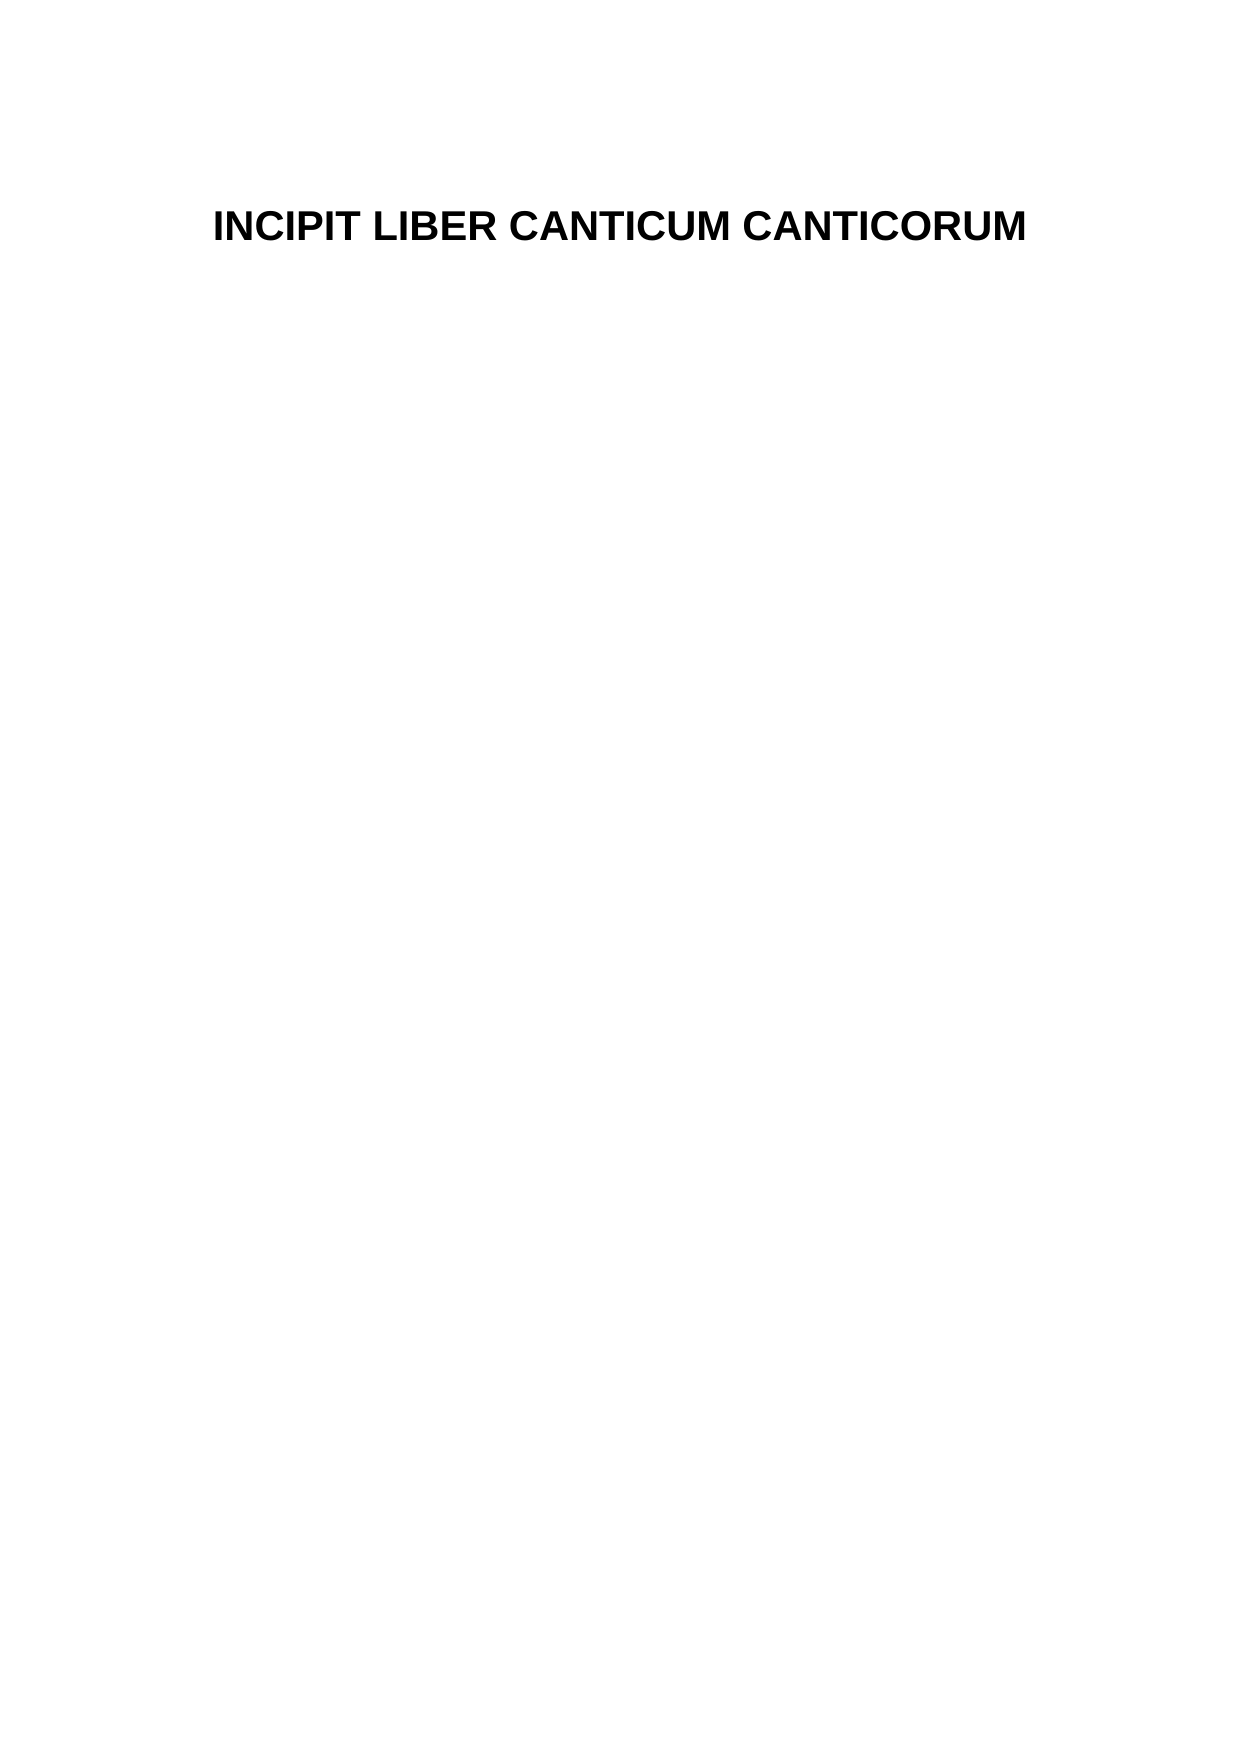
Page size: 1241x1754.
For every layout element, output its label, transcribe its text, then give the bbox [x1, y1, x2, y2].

title INCIPIT LIBER CANTICUM CANTICORUM [118, 201, 1122, 249]
